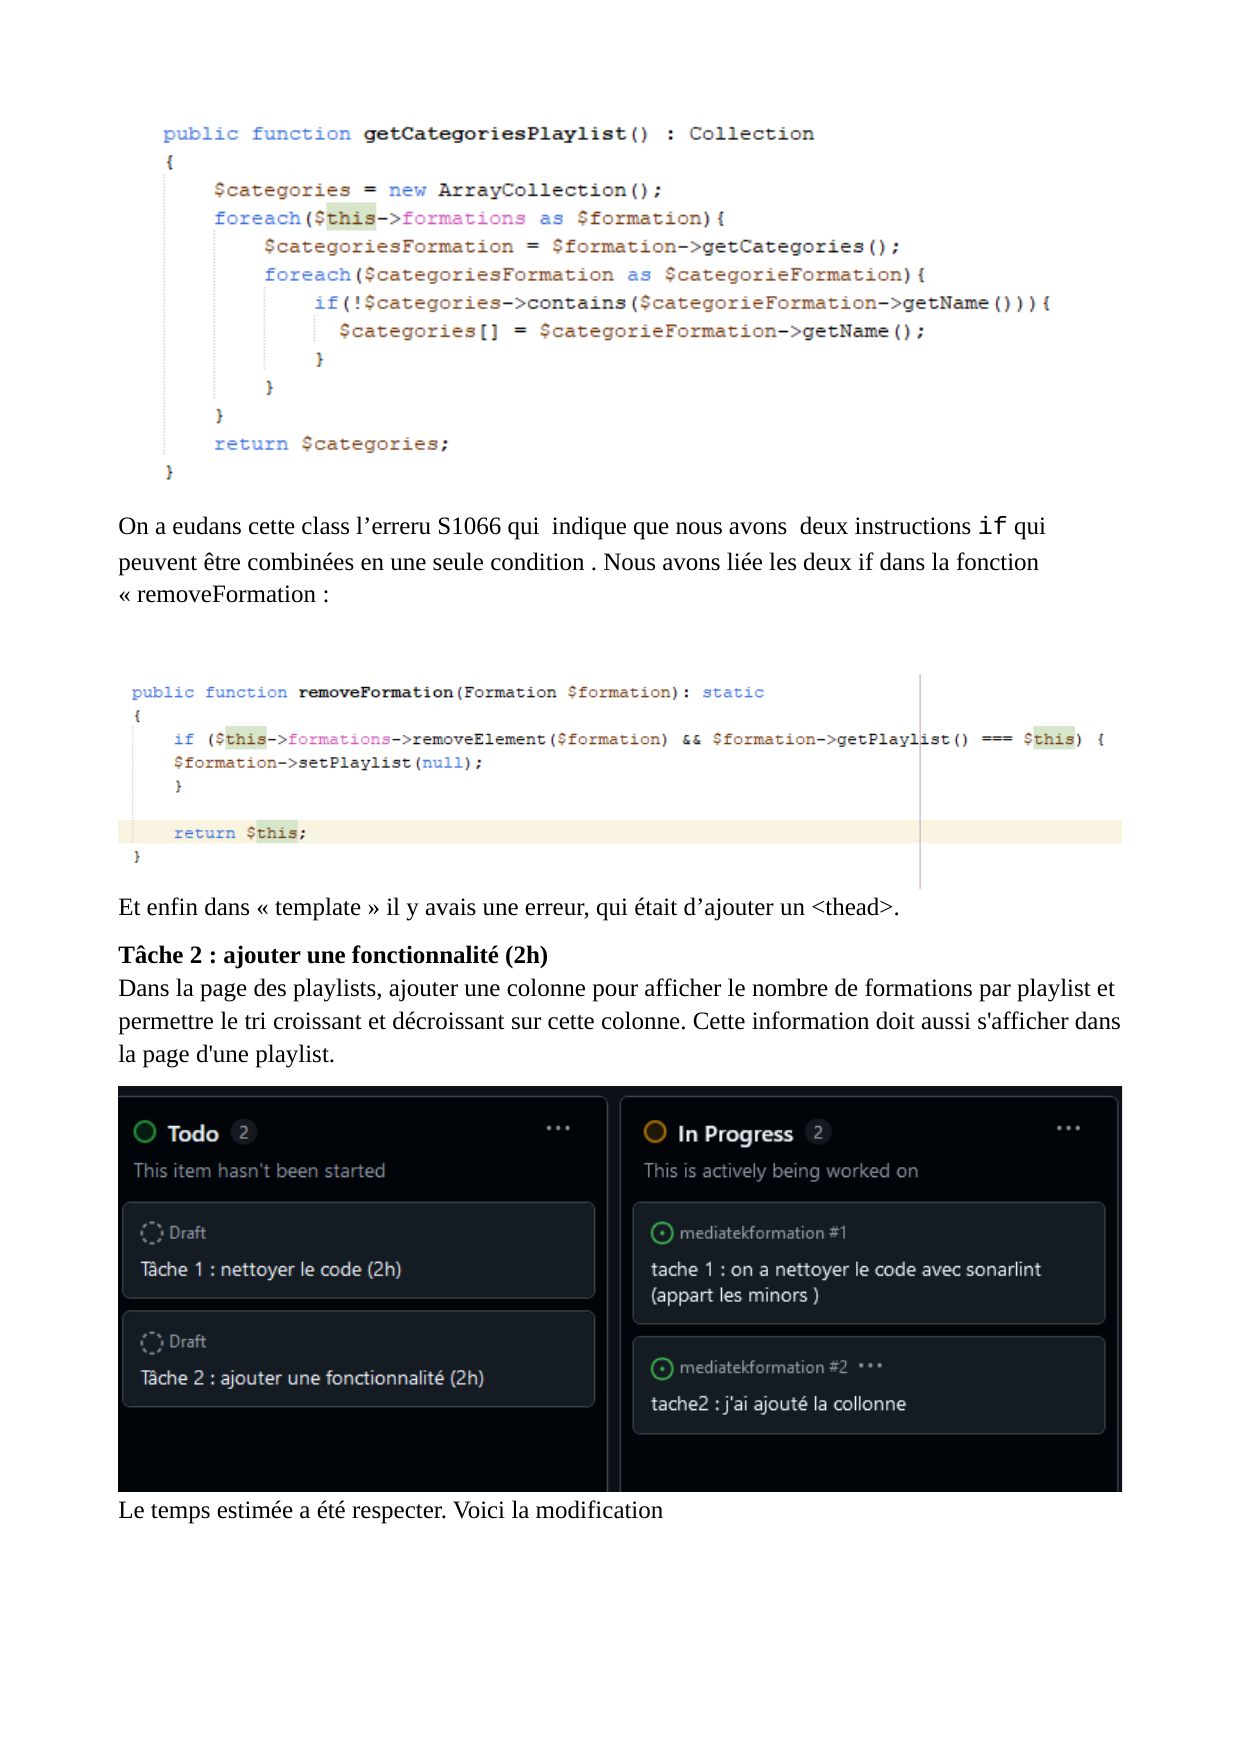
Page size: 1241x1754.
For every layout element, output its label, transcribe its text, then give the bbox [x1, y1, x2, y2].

picture [118, 1086, 1123, 1492]
picture [159, 118, 1081, 508]
text Le temps estimée a été respecter. Voici la modification [118, 1492, 1122, 1524]
text Tâche 2 : ajouter une fonctionnalité (2h) Dans la page des playlists, ajouter une colonne pour afficher le nombre de formations par playlist et permettre le tri croissant et décroissant sur cette colonne. Cette information doit aussi s'afficher dans la page d'une playlist. [118, 940, 1122, 1068]
text Et enfin dans « template » il y avais une erreur, qui était d’ajouter un <thead>. [118, 889, 1122, 921]
picture [118, 674, 1123, 889]
text On a eudans cette class l’erreru S1066 qui indique que nous avons deux instructions if qui peuvent être combinées en une seule condition . Nous avons liée les deux if dans la fonction « removeFormation : [118, 118, 1122, 608]
